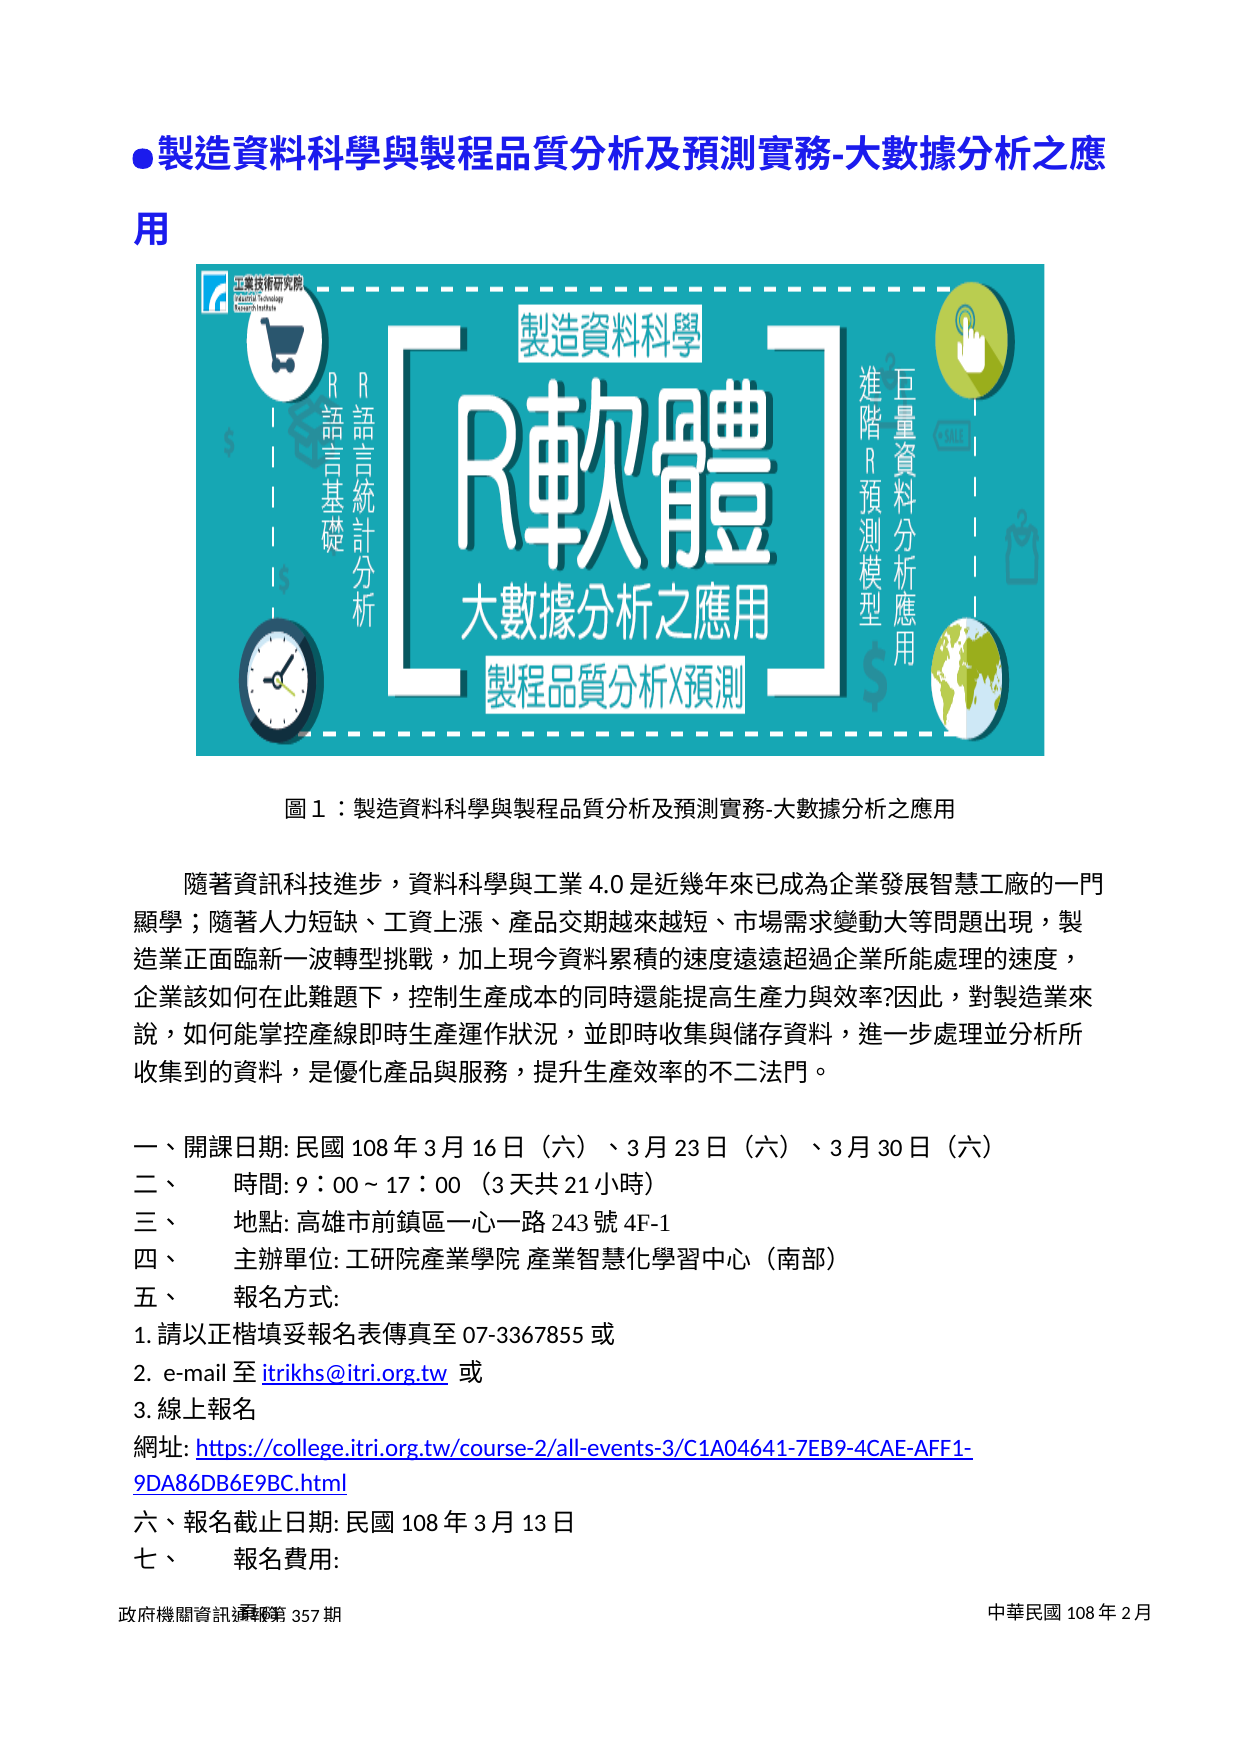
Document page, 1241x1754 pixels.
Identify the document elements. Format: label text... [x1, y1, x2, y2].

text 製造資料科學與製程品質分析及預測實務-大數據分析之應 用 [133, 114, 1107, 264]
text 圖１：製造資料科學與製程品質分析及預測實務-大數據分析之應用 [133, 789, 1107, 827]
list 報名方式: [133, 1277, 1107, 1314]
picture [196, 264, 1045, 756]
text 隨著資訊科技進步，資料科學與工業 4.0是近幾年來已成為企業發展智慧工廠的一門顯學；隨著人力短缺、工資上漲、產品交期越來越短、市場需求變動大等問題出現，製造業正面臨新一波轉型挑戰，加上現今資料累積的速度遠遠超過企業所能處理的速度，企業該如何在此難題下，控制生產成本的同時還能提高生產力與效率?因此，對製造業來說，如何能掌控產線即時生產運作狀況，並即時收集與儲存資料，進一步處理並分析所收集到的資料，是優化產品與服務，提升生產效率的不二法門。 [133, 864, 1107, 1089]
list 地點: 高雄市前鎮區一心一路243號4F-1 [133, 1202, 1107, 1239]
list 報名費用: [133, 1539, 1107, 1577]
text 一、開課日期: 民國108年3月16日（六）、3月23日（六）、3月30日（六） [133, 1127, 1107, 1164]
text 網址: https://college.itri.org.tw/course-2/all-events-3/C1A04641-7EB9-4CAE-AFF1-9DA86DB6E9BC.html [133, 1427, 1107, 1502]
text 六、報名截止日期: 民國108年3月13日 [133, 1502, 1107, 1539]
text 1. 請以正楷填妥報名表傳真至07-3367855 或 [133, 1314, 1107, 1352]
list 主辦單位: 工研院產業學院 產業智慧化學習中心（南部） [133, 1239, 1107, 1277]
text 3. 線上報名 [133, 1389, 1107, 1427]
text 2. e-mail至itrikhs@itri.org.tw 或 [133, 1352, 1107, 1389]
list 時間: 9：00 ~ 17：00 （3天共21小時） [133, 1164, 1107, 1202]
